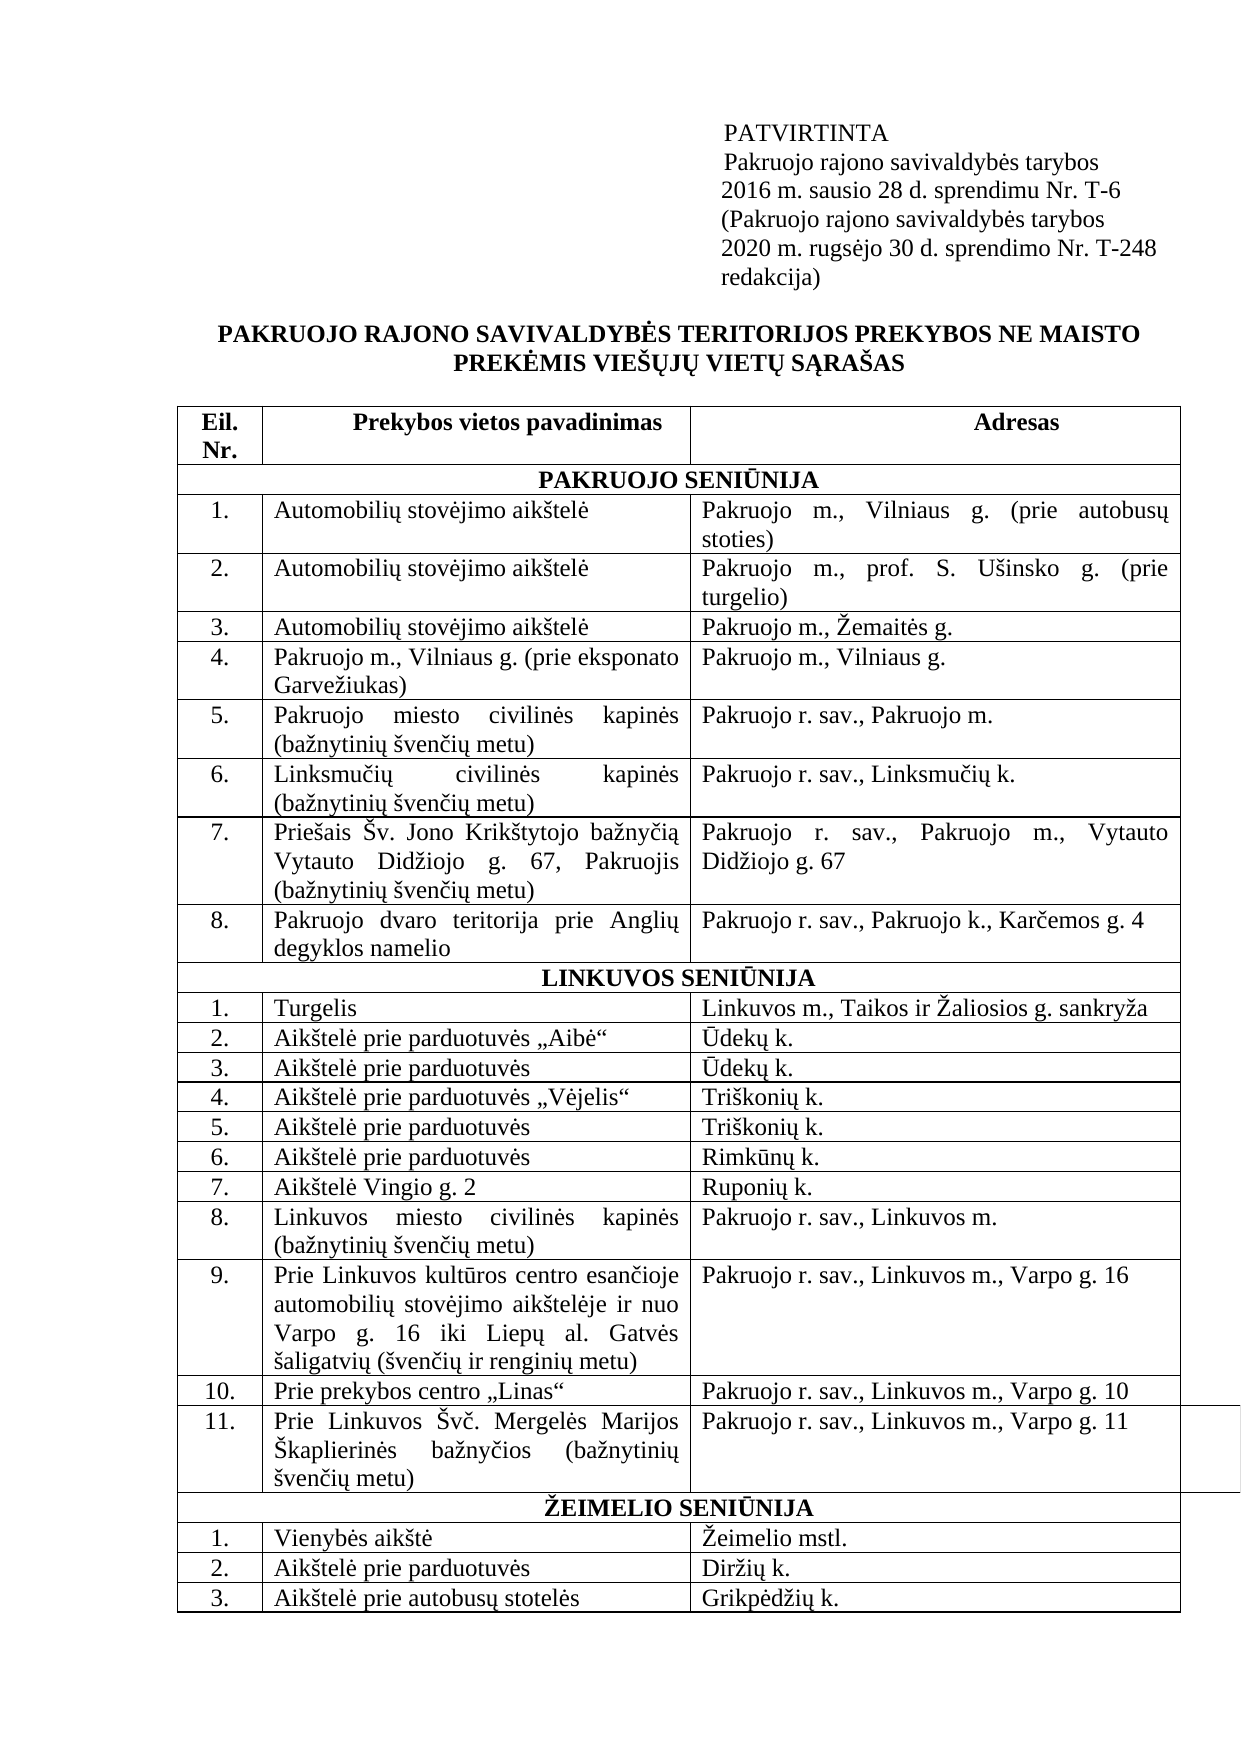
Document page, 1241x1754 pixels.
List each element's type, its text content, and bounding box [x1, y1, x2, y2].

table_cell [1181, 1141, 1240, 1171]
table_cell [1181, 611, 1240, 641]
text (Pakruojo rajono savivaldybės tarybos [650, 204, 1181, 233]
table_cell Pakruojo r. sav., Linkuvos m. [691, 1202, 1180, 1259]
table_cell Aikštelė prie parduotuvės [263, 1553, 690, 1582]
table_cell [1181, 494, 1240, 552]
table_cell [1181, 1111, 1240, 1141]
table_cell [1181, 1052, 1240, 1081]
table_cell Pakruojo m., Vilniaus g. [691, 642, 1180, 699]
text redakcija) [650, 262, 1181, 291]
table_cell Linkuvos miesto civilinės kapinės (bažnytinių švenčių metu) [263, 1202, 690, 1259]
table_cell Aikštelė prie parduotuvės [263, 1142, 690, 1171]
table_cell 10. [178, 1376, 262, 1405]
table_cell 3. [178, 1583, 262, 1611]
table_cell Aikštelė prie parduotuvės „Vėjelis“ [263, 1083, 690, 1111]
table_cell 3. [178, 1053, 262, 1081]
table_cell [1181, 904, 1240, 962]
text 2020 m. rugsėjo 30 d. sprendimo Nr. T-248 [650, 233, 1181, 262]
table_cell [1181, 1582, 1240, 1611]
table_cell Triškonių k. [691, 1083, 1180, 1111]
table_cell Vienybės aikštė [263, 1523, 690, 1552]
table_cell 4. [178, 1083, 262, 1111]
table_cell Pakruojo m., Vilniaus g. (prie autobusų stoties) [691, 495, 1180, 552]
table_cell 4. [178, 642, 262, 699]
table_cell 6. [178, 1142, 262, 1171]
table_cell 9. [178, 1260, 262, 1375]
table_cell Linkuvos m., Taikos ir Žaliosios g. sankryža [691, 993, 1180, 1022]
table_cell [1181, 1022, 1240, 1052]
table_cell Prie prekybos centro „Linas“ [263, 1376, 690, 1405]
table_cell 5. [178, 700, 262, 758]
table_cell Aikštelė prie parduotuvės [263, 1053, 690, 1081]
table_cell Ūdekų k. [691, 1053, 1180, 1081]
table_cell 7. [178, 1172, 262, 1201]
table_cell Ūdekų k. [691, 1023, 1180, 1052]
table_cell 1. [178, 1523, 262, 1552]
table_cell Automobilių stovėjimo aikštelė [263, 612, 690, 641]
table_cell 1. [178, 495, 262, 552]
table_cell [1181, 1375, 1240, 1405]
table_cell [1181, 553, 1240, 611]
table_cell [1181, 1552, 1240, 1582]
table_cell Žeimelio mstl. [691, 1523, 1180, 1552]
text PREKĖMIS VIEŠŲJŲ VIETŲ SĄRAŠAS [177, 348, 1181, 377]
table_cell Rimkūnų k. [691, 1142, 1180, 1171]
table_cell [1181, 699, 1240, 758]
table_cell [1181, 816, 1240, 904]
table_cell [1181, 1201, 1240, 1259]
table_cell [1181, 1259, 1240, 1375]
text Pakruojo rajono savivaldybės tarybos [650, 147, 1181, 176]
table_cell 1. [178, 993, 262, 1022]
table_cell [1181, 641, 1240, 699]
table_cell Aikštelė prie autobusų stotelės [263, 1583, 690, 1611]
table_cell 6. [178, 759, 262, 816]
table_cell 8. [178, 905, 262, 962]
table_cell Prie Linkuvos kultūros centro esančioje automobilių stovėjimo aikštelėje ir nuo Varpo g. 16 iki Liepų al. Gatvės šaligatvių (švenčių ir renginių metu) [263, 1260, 690, 1375]
table_cell 2. [178, 554, 262, 611]
table_cell Pakruojo r. sav., Linksmučių k. [691, 759, 1180, 816]
table_cell Pakruojo r. sav., Linkuvos m., Varpo g. 10 [691, 1376, 1180, 1405]
table_cell Pakruojo r. sav., Pakruojo k., Karčemos g. 4 [691, 905, 1180, 962]
text PAKRUOJO RAJONO SAVIVALDYBĖS TERITORIJOS PREKYBOS NE MAISTO [177, 319, 1181, 348]
text PATVIRTINTA [118, 118, 1181, 147]
table_cell Priešais Šv. Jono Krikštytojo bažnyčią Vytauto Didžiojo g. 67, Pakruojis (bažnytinių švenčių metu) [263, 818, 690, 904]
table_cell Ruponių k. [691, 1172, 1180, 1201]
table_cell Pakruojo dvaro teritorija prie Anglių degyklos namelio [263, 905, 690, 962]
table_cell Pakruojo r. sav., Linkuvos m., Varpo g. 11 [691, 1406, 1180, 1492]
table_cell 11. [178, 1406, 262, 1492]
table_cell ŽEIMELIO SENIŪNIJA [178, 1493, 1180, 1522]
table_header [1181, 406, 1240, 464]
table_cell Pakruojo m., prof. S. Ušinsko g. (prie turgelio) [691, 554, 1180, 611]
table_cell Linksmučių civilinės kapinės (bažnytinių švenčių metu) [263, 759, 690, 816]
table_cell Pakruojo miesto civilinės kapinės (bažnytinių švenčių metu) [263, 700, 690, 758]
table_cell [1181, 758, 1240, 816]
table_header Eil. Nr. [178, 407, 262, 464]
table_cell [1181, 992, 1240, 1022]
table_cell Pakruojo m., Vilniaus g. (prie eksponato Garvežiukas) [263, 642, 690, 699]
table_cell Pakruojo r. sav., Pakruojo m., Vytauto Didžiojo g. 67 [691, 818, 1180, 904]
table_cell [1181, 962, 1240, 992]
table_cell [1181, 1081, 1240, 1111]
table_cell Aikštelė prie parduotuvės [263, 1112, 690, 1141]
table_cell 8. [178, 1202, 262, 1259]
table_header Prekybos vietos pavadinimas [263, 407, 690, 464]
table_cell [1181, 1171, 1240, 1201]
table_cell 2. [178, 1553, 262, 1582]
table_cell LINKUVOS SENIŪNIJA [178, 963, 1180, 992]
table_header Adresas [691, 407, 1180, 464]
table_cell [1181, 464, 1240, 494]
table_cell Pakruojo m., Žemaitės g. [691, 612, 1180, 641]
text 2016 m. sausio 28 d. sprendimu Nr. T-6 [650, 176, 1181, 204]
table_cell PAKRUOJO SENIŪNIJA [178, 465, 1180, 494]
table_cell Pakruojo r. sav., Pakruojo m. [691, 700, 1180, 758]
table_cell Turgelis [263, 993, 690, 1022]
table_cell Aikštelė prie parduotuvės „Aibė“ [263, 1023, 690, 1052]
table_cell Automobilių stovėjimo aikštelė [263, 554, 690, 611]
table_cell 7. [178, 818, 262, 904]
table_cell [1181, 1493, 1240, 1522]
table_cell Aikštelė Vingio g. 2 [263, 1172, 690, 1201]
table_cell 2. [178, 1023, 262, 1052]
table_cell Triškonių k. [691, 1112, 1180, 1141]
table_cell [1181, 1522, 1240, 1552]
table_cell Prie Linkuvos Švč. Mergelės Marijos Škaplierinės bažnyčios (bažnytinių švenčių metu) [263, 1406, 690, 1492]
table_cell Grikpėdžių k. [691, 1583, 1180, 1611]
table_cell 5. [178, 1112, 262, 1141]
table_cell Automobilių stovėjimo aikštelė [263, 495, 690, 552]
table_cell 3. [178, 612, 262, 641]
table_cell Pakruojo r. sav., Linkuvos m., Varpo g. 16 [691, 1260, 1180, 1375]
table_cell [1181, 1406, 1240, 1492]
table_cell Diržių k. [691, 1553, 1180, 1582]
